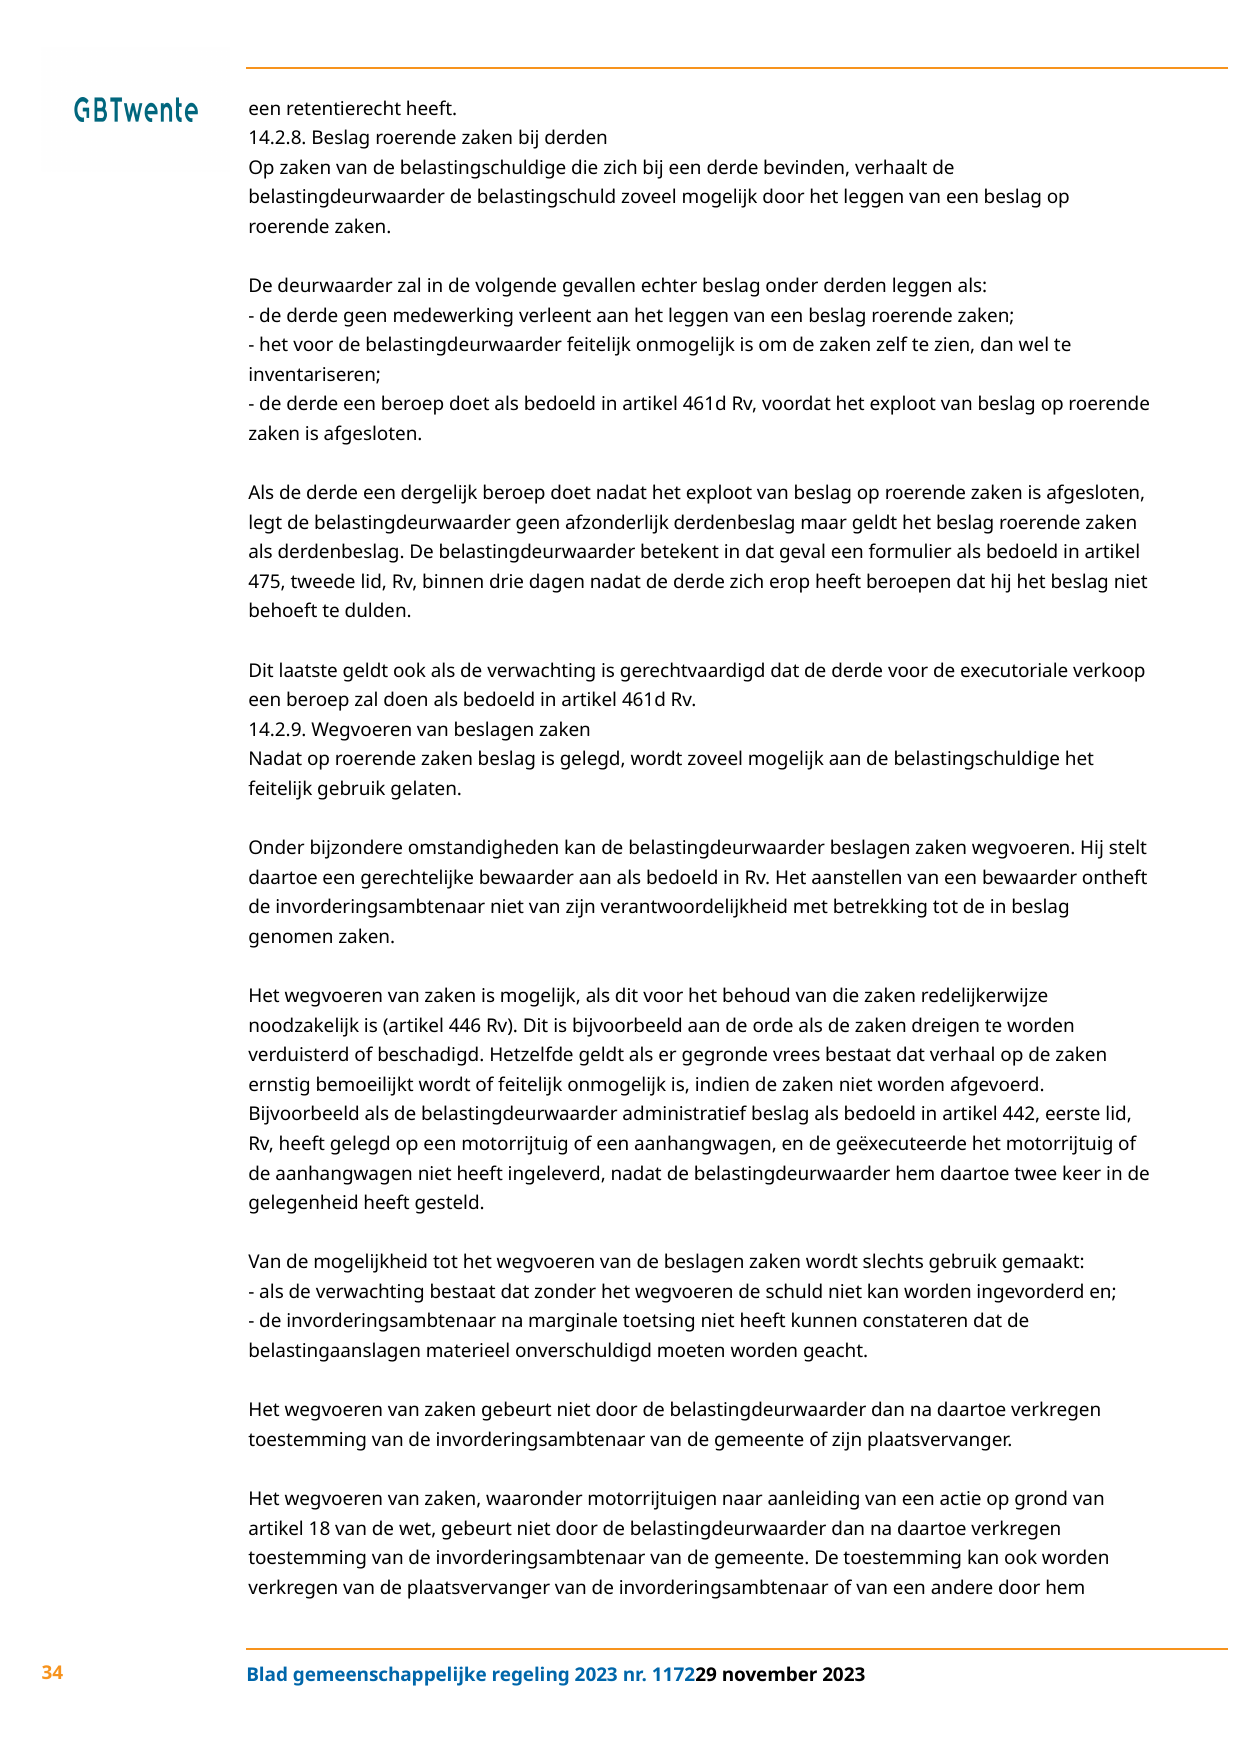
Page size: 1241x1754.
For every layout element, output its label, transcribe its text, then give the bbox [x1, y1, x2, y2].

picture [41, 47, 231, 172]
text - het voor de belastingdeurwaarder feitelijk onmogelijk is om de zaken zelf te zien, dan wel te inventariseren; [248, 331, 1152, 387]
text Op zaken van de belastingschuldige die zich bij een derde bevinden, verhaalt de belastingdeurwaarder de belastingschuld zoveel mogelijk door het leggen van een beslag op roerende zaken. [248, 154, 1152, 239]
text 14.2.8. Beslag roerende zaken bij derden [248, 124, 1152, 150]
text Van de mogelijkheid tot het wegvoeren van de beslagen zaken wordt slechts gebruik gemaakt: [248, 1248, 1152, 1274]
text Het wegvoeren van zaken, waaronder motorrijtuigen naar aanleiding van een actie op grond van artikel 18 van de wet, gebeurt niet door de belastingdeurwaarder dan na daartoe verkregen toestemming van de invorderingsambtenaar van de gemeente. De toestemming kan ook worden verkregen van de plaatsvervanger van de invorderingsambtenaar of van een andere door hem [248, 1485, 1152, 1600]
text Het wegvoeren van zaken is mogelijk, als dit voor het behoud van die zaken redelijkerwijze noodzakelijk is (artikel 446 Rv). Dit is bijvoorbeeld aan de orde als de zaken dreigen te worden verduisterd of beschadigd. Hetzelfde geldt als er gegronde vrees bestaat dat verhaal op de zaken ernstig bemoeilijkt wordt of feitelijk onmogelijk is, indien de zaken niet worden afgevoerd. Bijvoorbeeld als de belastingdeurwaarder administratief beslag als bedoeld in artikel 442, eerste lid, Rv, heeft gelegd op een motorrijtuig of een aanhangwagen, en de geëxecuteerde het motorrijtuig of de aanhangwagen niet heeft ingeleverd, nadat de belastingdeurwaarder hem daartoe twee keer in de gelegenheid heeft gesteld. [248, 982, 1152, 1215]
text Onder bijzondere omstandigheden kan de belastingdeurwaarder beslagen zaken wegvoeren. Hij stelt daartoe een gerechtelijke bewaarder aan als bedoeld in Rv. Het aanstellen van een bewaarder ontheft de invorderingsambtenaar niet van zijn verantwoordelijkheid met betrekking tot de in beslag genomen zaken. [248, 834, 1152, 949]
text Dit laatste geldt ook als de verwachting is gerechtvaardigd dat de derde voor de executoriale verkoop een beroep zal doen als bedoeld in artikel 461d Rv. [248, 657, 1152, 712]
text De deurwaarder zal in de volgende gevallen echter beslag onder derden leggen als: [248, 272, 1152, 298]
text - de derde geen medewerking verleent aan het leggen van een beslag roerende zaken; [248, 302, 1152, 328]
text - de derde een beroep doet als bedoeld in artikel 461d Rv, voordat het exploot van beslag op roerende zaken is afgesloten. [248, 391, 1152, 446]
text 14.2.9. Wegvoeren van beslagen zaken [248, 716, 1152, 742]
text een retentierecht heeft. [248, 95, 1152, 121]
text - als de verwachting bestaat dat zonder het wegvoeren de schuld niet kan worden ingevorderd en; [248, 1278, 1152, 1304]
text Als de derde een dergelijk beroep doet nadat het exploot van beslag op roerende zaken is afgesloten, legt de belastingdeurwaarder geen afzonderlijk derdenbeslag maar geldt het beslag roerende zaken als derdenbeslag. De belastingdeurwaarder betekent in dat geval een formulier als bedoeld in artikel 475, tweede lid, Rv, binnen drie dagen nadat de derde zich erop heeft beroepen dat hij het beslag niet behoeft te dulden. [248, 479, 1152, 623]
text - de invorderingsambtenaar na marginale toetsing niet heeft kunnen constateren dat de belastingaanslagen materieel onverschuldigd moeten worden geacht. [248, 1308, 1152, 1363]
text Het wegvoeren van zaken gebeurt niet door de belastingdeurwaarder dan na daartoe verkregen toestemming van de invorderingsambtenaar van de gemeente of zijn plaatsvervanger. [248, 1396, 1152, 1452]
text Nadat op roerende zaken beslag is gelegd, wordt zoveel mogelijk aan de belastingschuldige het feitelijk gebruik gelaten. [248, 746, 1152, 801]
